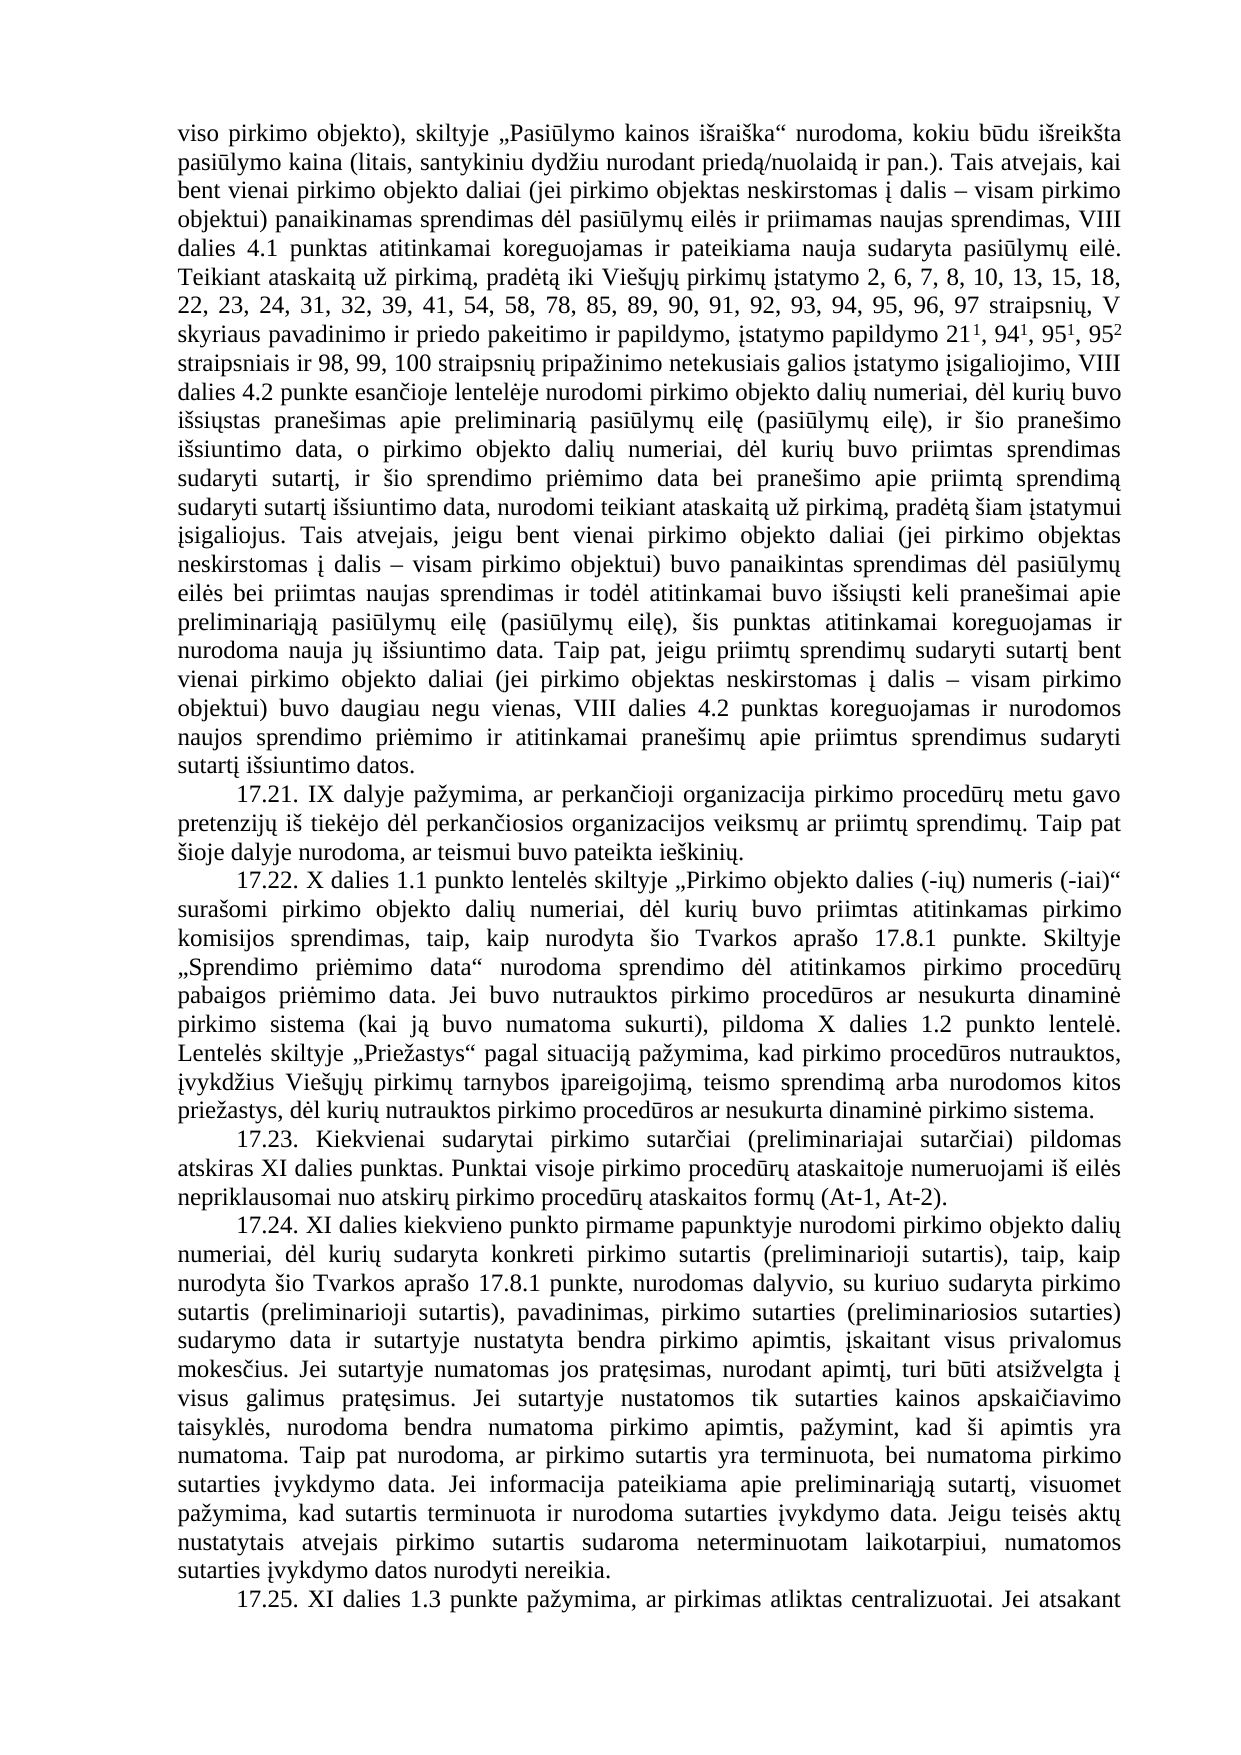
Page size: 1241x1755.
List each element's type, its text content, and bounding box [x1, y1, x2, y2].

text viso pirkimo objekto), skiltyje „Pasiūlymo kainos išraiška“ nurodoma, kokiu būdu išreikšta pasiūlymo kaina (litais, santykiniu dydžiu nurodant priedą/nuolaidą ir pan.). Tais atvejais, kai bent vienai pirkimo objekto daliai (jei pirkimo objektas neskirstomas į dalis – visam pirkimo objektui) panaikinamas sprendimas dėl pasiūlymų eilės ir priimamas naujas sprendimas, VIII dalies 4.1 punktas atitinkamai koreguojamas ir pateikiama nauja sudaryta pasiūlymų eilė. Teikiant ataskaitą už pirkimą, pradėtą iki Viešųjų pirkimų įstatymo 2, 6, 7, 8, 10, 13, 15, 18, 22, 23, 24, 31, 32, 39, 41, 54, 58, 78, 85, 89, 90, 91, 92, 93, 94, 95, 96, 97 straipsnių, V skyriaus pavadinimo ir priedo pakeitimo ir papildymo, įstatymo papildymo 211, 941, 951, 952 straipsniais ir 98, 99, 100 straipsnių pripažinimo netekusiais galios įstatymo įsigaliojimo, VIII dalies 4.2 punkte esančioje lentelėje nurodomi pirkimo objekto dalių numeriai, dėl kurių buvo išsiųstas pranešimas apie preliminarią pasiūlymų eilę (pasiūlymų eilę), ir šio pranešimo išsiuntimo data, o pirkimo objekto dalių numeriai, dėl kurių buvo priimtas sprendimas sudaryti sutartį, ir šio sprendimo priėmimo data bei pranešimo apie priimtą sprendimą sudaryti sutartį išsiuntimo data, nurodomi teikiant ataskaitą už pirkimą, pradėtą šiam įstatymui įsigaliojus. Tais atvejais, jeigu bent vienai pirkimo objekto daliai (jei pirkimo objektas neskirstomas į dalis – visam pirkimo objektui) buvo panaikintas sprendimas dėl pasiūlymų eilės bei priimtas naujas sprendimas ir todėl atitinkamai buvo išsiųsti keli pranešimai apie preliminariąją pasiūlymų eilę (pasiūlymų eilę), šis punktas atitinkamai koreguojamas ir nurodoma nauja jų išsiuntimo data. Taip pat, jeigu priimtų sprendimų sudaryti sutartį bent vienai pirkimo objekto daliai (jei pirkimo objektas neskirstomas į dalis – visam pirkimo objektui) buvo daugiau negu vienas, VIII dalies 4.2 punktas koreguojamas ir nurodomos naujos sprendimo priėmimo ir atitinkamai pranešimų apie priimtus sprendimus sudaryti sutartį išsiuntimo datos. [177, 118, 1122, 779]
text 17.23. Kiekvienai sudarytai pirkimo sutarčiai (preliminariajai sutarčiai) pildomas atskiras XI dalies punktas. Punktai visoje pirkimo procedūrų ataskaitoje numeruojami iš eilės nepriklausomai nuo atskirų pirkimo procedūrų ataskaitos formų (At-1, At-2). [177, 1124, 1122, 1211]
text 17.21. IX dalyje pažymima, ar perkančioji organizacija pirkimo procedūrų metu gavo pretenzijų iš tiekėjo dėl perkančiosios organizacijos veiksmų ar priimtų sprendimų. Taip pat šioje dalyje nurodoma, ar teismui buvo pateikta ieškinių. [177, 779, 1122, 866]
text 17.22. X dalies 1.1 punkto lentelės skiltyje „Pirkimo objekto dalies (-ių) numeris (-iai)“ surašomi pirkimo objekto dalių numeriai, dėl kurių buvo priimtas atitinkamas pirkimo komisijos sprendimas, taip, kaip nurodyta šio Tvarkos aprašo 17.8.1 punkte. Skiltyje „Sprendimo priėmimo data“ nurodoma sprendimo dėl atitinkamos pirkimo procedūrų pabaigos priėmimo data. Jei buvo nutrauktos pirkimo procedūros ar nesukurta dinaminė pirkimo sistema (kai ją buvo numatoma sukurti), pildoma X dalies 1.2 punkto lentelė. Lentelės skiltyje „Priežastys“ pagal situaciją pažymima, kad pirkimo procedūros nutrauktos, įvykdžius Viešųjų pirkimų tarnybos įpareigojimą, teismo sprendimą arba nurodomos kitos priežastys, dėl kurių nutrauktos pirkimo procedūros ar nesukurta dinaminė pirkimo sistema. [177, 866, 1122, 1124]
text 17.24. XI dalies kiekvieno punkto pirmame papunktyje nurodomi pirkimo objekto dalių numeriai, dėl kurių sudaryta konkreti pirkimo sutartis (preliminarioji sutartis), taip, kaip nurodyta šio Tvarkos aprašo 17.8.1 punkte, nurodomas dalyvio, su kuriuo sudaryta pirkimo sutartis (preliminarioji sutartis), pavadinimas, pirkimo sutarties (preliminariosios sutarties) sudarymo data ir sutartyje nustatyta bendra pirkimo apimtis, įskaitant visus privalomus mokesčius. Jei sutartyje numatomas jos pratęsimas, nurodant apimtį, turi būti atsižvelgta į visus galimus pratęsimus. Jei sutartyje nustatomos tik sutarties kainos apskaičiavimo taisyklės, nurodoma bendra numatoma pirkimo apimtis, pažymint, kad ši apimtis yra numatoma. Taip pat nurodoma, ar pirkimo sutartis yra terminuota, bei numatoma pirkimo sutarties įvykdymo data. Jei informacija pateikiama apie preliminariąją sutartį, visuomet pažymima, kad sutartis terminuota ir nurodoma sutarties įvykdymo data. Jeigu teisės aktų nustatytais atvejais pirkimo sutartis sudaroma neterminuotam laikotarpiui, numatomos sutarties įvykdymo datos nurodyti nereikia. [177, 1211, 1122, 1584]
text 17.25. XI dalies 1.3 punkte pažymima, ar pirkimas atliktas centralizuotai. Jei atsakant [177, 1584, 1122, 1613]
